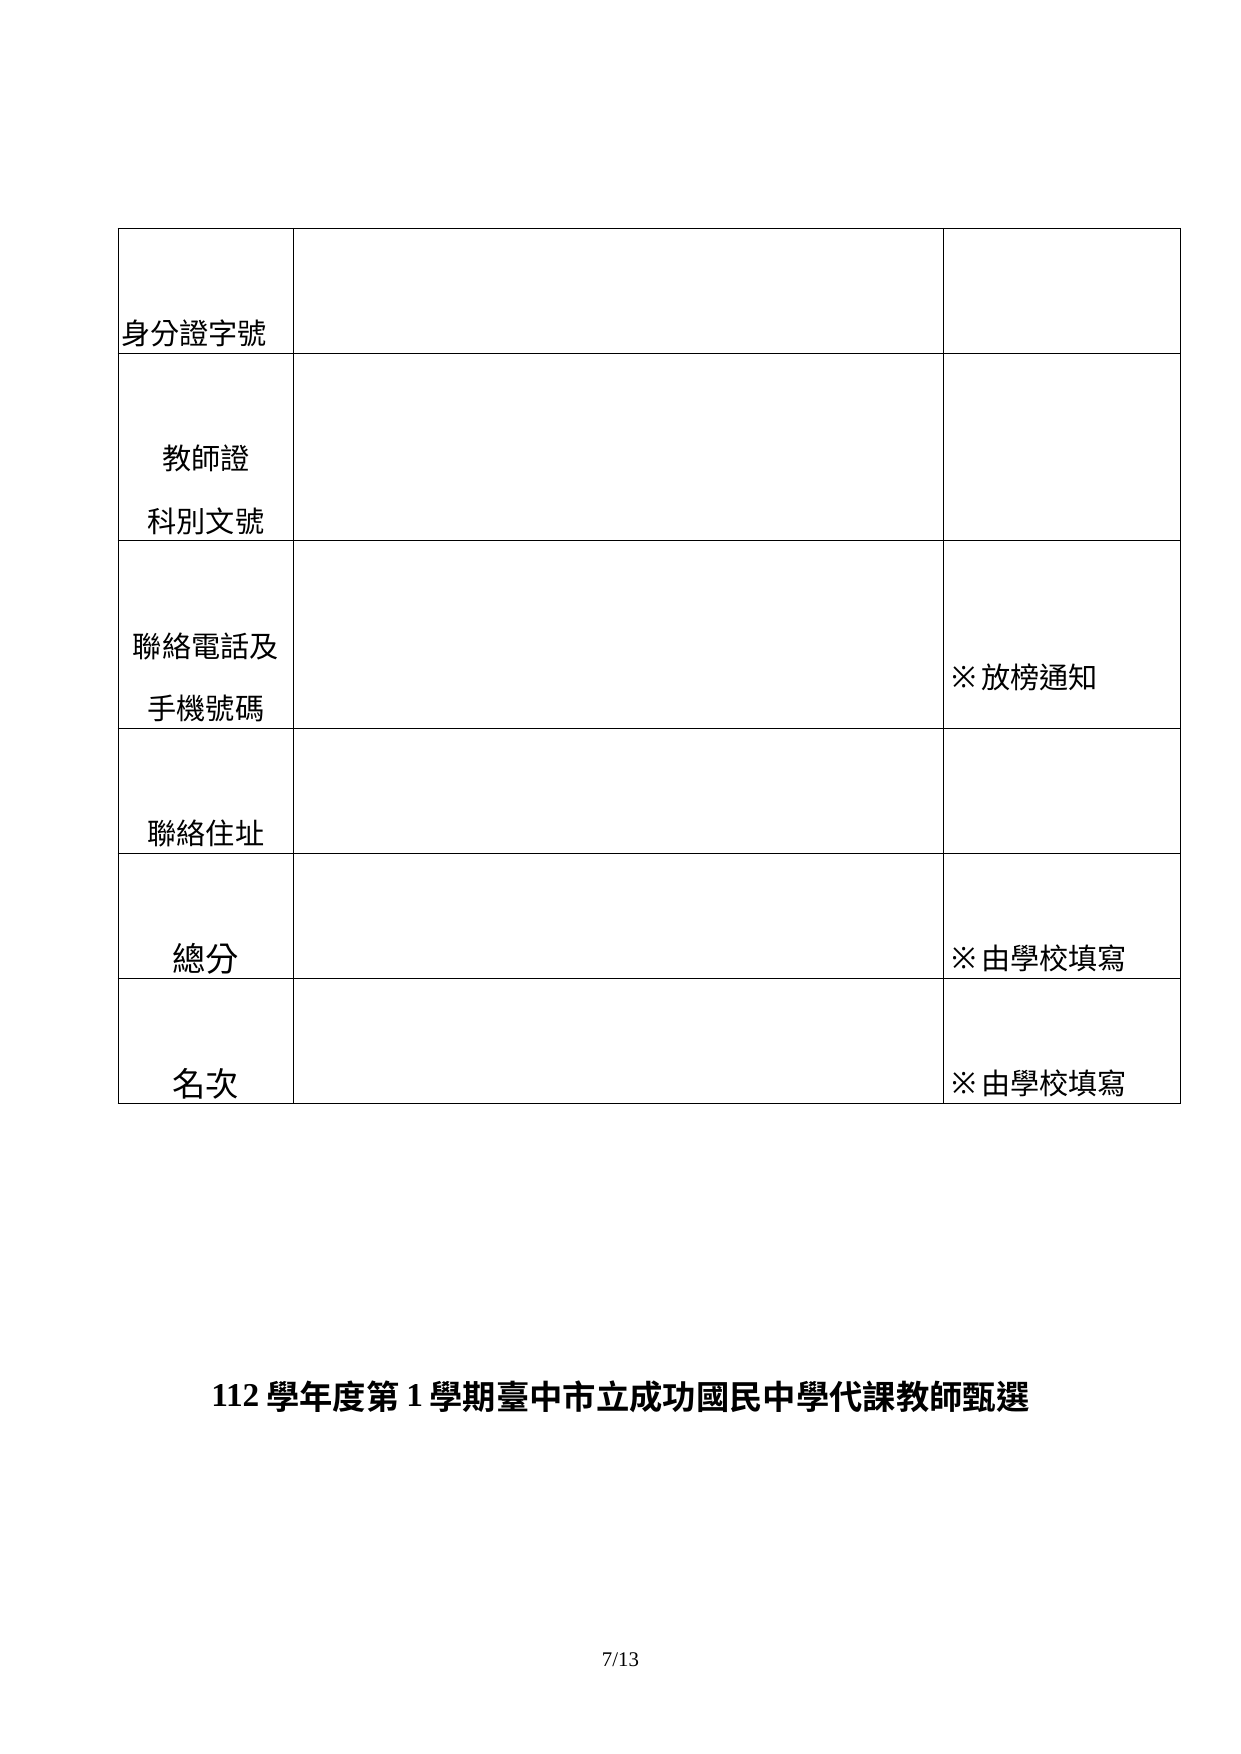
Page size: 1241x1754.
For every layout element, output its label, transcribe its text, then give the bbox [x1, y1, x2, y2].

table_cell [294, 729, 943, 853]
table_cell [294, 229, 943, 353]
table_cell 總分 [119, 854, 293, 978]
table_cell [294, 354, 943, 540]
table_cell [294, 541, 943, 728]
table_cell 名次 [119, 979, 293, 1103]
table_cell 身分證字號 [119, 229, 293, 353]
table_cell ※由學校填寫 [944, 854, 1180, 978]
table_cell [944, 729, 1180, 853]
table_cell 聯絡電話及 手機號碼 [119, 541, 293, 728]
table_cell [294, 854, 943, 978]
table_cell ※放榜通知 [944, 541, 1180, 728]
table_cell [944, 229, 1180, 353]
table_cell 聯絡住址 [119, 729, 293, 853]
table_cell ※由學校填寫 [944, 979, 1180, 1103]
table_cell 教師證 科別文號 [119, 354, 293, 540]
table_cell [944, 354, 1180, 540]
text 112學年度第1學期臺中市立成功國民中學代課教師甄選 [118, 1353, 1122, 1415]
table_cell [294, 979, 943, 1103]
